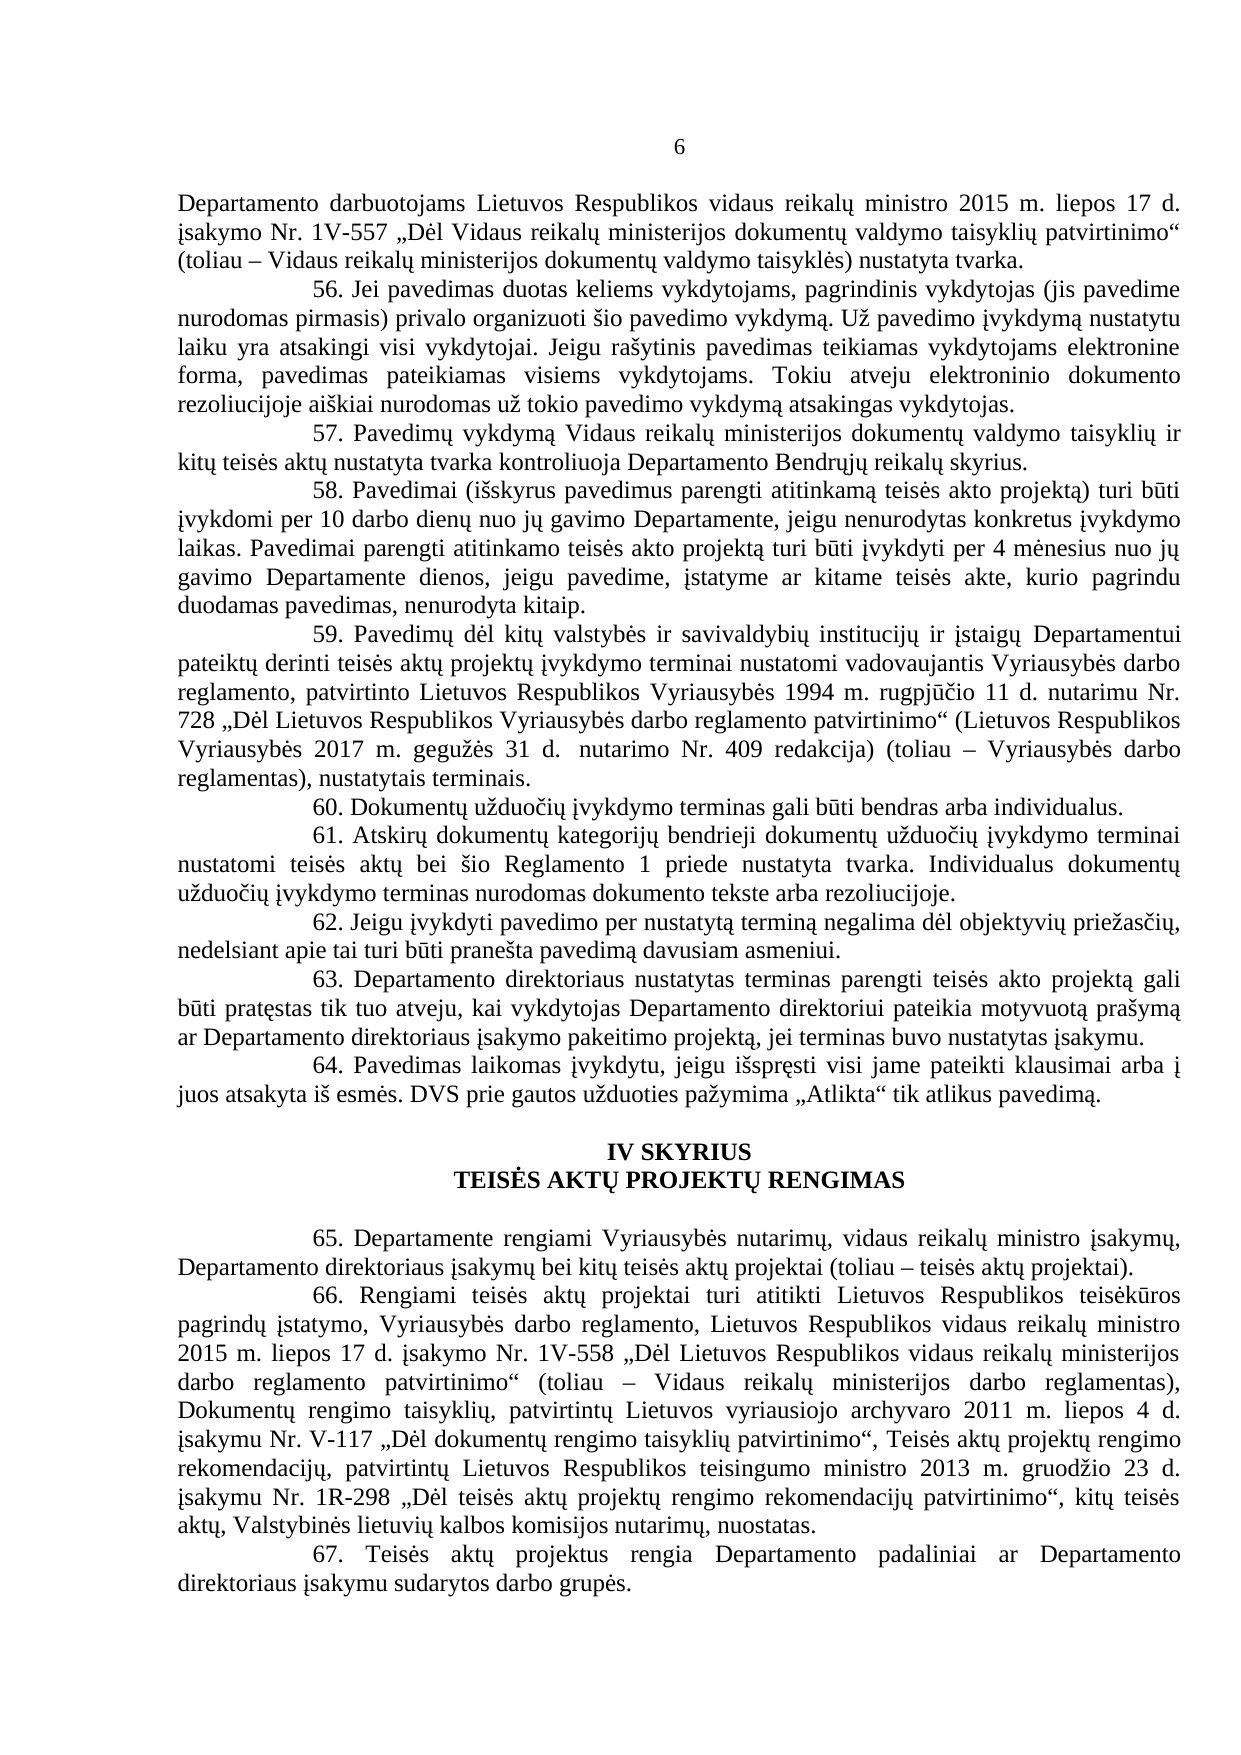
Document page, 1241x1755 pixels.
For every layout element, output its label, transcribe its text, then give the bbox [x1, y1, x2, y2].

text 66. Rengiami teisės aktų projektai turi atitikti Lietuvos Respublikos teisėkūros pagrindų įstatymo, Vyriausybės darbo reglamento, Lietuvos Respublikos vidaus reikalų ministro 2015 m. liepos 17 d. įsakymo Nr. 1V-558 „Dėl Lietuvos Respublikos vidaus reikalų ministerijos darbo reglamento patvirtinimo“ (toliau – Vidaus reikalų ministerijos darbo reglamentas), Dokumentų rengimo taisyklių, patvirtintų Lietuvos vyriausiojo archyvaro 2011 m. liepos 4 d. įsakymu Nr. V-117 „Dėl dokumentų rengimo taisyklių patvirtinimo“, teisės aktų projektų rengimo rekomendacijų, patvirtintų Lietuvos Respublikos teisingumo ministro 2013 m. gruodžio 23 d. įsakymu Nr. 1R-298 „Dėl teisės aktų projektų rengimo rekomendacijų patvirtinimo“, kitų teisės aktų, Valstybinės lietuvių kalbos komisijos nutarimų, nuostatas. [177, 1281, 1181, 1539]
text 63. Departamento direktoriaus nustatytas terminas parengti teisės akto projektą gali būti pratęstas tik tuo atveju, kai vykdytojas Departamento direktoriui pateikia motyvuotą prašymą ar departamento direktoriaus įsakymo pakeitimo projektą, jei terminas buvo nustatytas įsakymu. [177, 964, 1181, 1051]
text 58. Pavedimai (išskyrus pavedimus parengti atitinkamą teisės akto projektą) turi būti įvykdomi per 10 darbo dienų nuo jų gavimo departamente, jeigu nenurodytas konkretus įvykdymo laikas. Pavedimai parengti atitinkamo teisės akto projektą turi būti įvykdyti per 4 mėnesius nuo jų gavimo departamente dienos, jeigu pavedime, įstatyme ar kitame teisės akte, kurio pagrindu duodamas pavedimas, nenurodyta kitaip. [177, 476, 1181, 619]
text 61. Atskirų dokumentų kategorijų bendrieji dokumentų užduočių įvykdymo terminai nustatomi teisės aktų bei šio Reglamento 1 priede nustatyta tvarka. Individualus dokumentų užduočių įvykdymo terminas nurodomas dokumento tekste arba rezoliucijoje. [177, 821, 1181, 907]
text 62. Jeigu įvykdyti pavedimo per nustatytą terminą negalima dėl objektyvių priežasčių, nedelsiant apie tai turi būti pranešta pavedimą davusiam asmeniui. [177, 907, 1181, 964]
text 67. Teisės aktų projektus rengia departamento padaliniai ar Departamento direktoriaus įsakymu sudarytos darbo grupės. [177, 1539, 1181, 1597]
text TEISĖS AKTŲ PROJEKTŲ RENGIMAS [177, 1166, 1181, 1194]
text IV SKYRIUS [177, 1137, 1181, 1166]
text Departamento darbuotojams Lietuvos Respublikos vidaus reikalų ministro 2015 m. liepos 17 d. įsakymo Nr. 1V-557 „Dėl Vidaus reikalų ministerijos dokumentų valdymo taisyklių patvirtinimo“ (toliau – Vidaus reikalų ministerijos dokumentų valdymo taisyklės) nustatyta tvarka. [177, 188, 1181, 274]
text 59. Pavedimų dėl kitų valstybės ir savivaldybių institucijų ir įstaigų departamentui pateiktų derinti teisės aktų projektų įvykdymo terminai nustatomi vadovaujantis Vyriausybės darbo reglamento, patvirtinto Lietuvos Respublikos Vyriausybės 1994 m. rugpjūčio 11 d. nutarimu Nr. 728 „Dėl Lietuvos Respublikos Vyriausybės darbo reglamento patvirtinimo“ (Lietuvos Respublikos Vyriausybės 2017 m. gegužės 31 d. nutarimo Nr. 409 redakcija) (toliau – Vyriausybės darbo reglamentas), nustatytais terminais. [177, 619, 1181, 792]
text 57. Pavedimų vykdymą Vidaus reikalų ministerijos dokumentų valdymo taisyklių ir kitų teisės aktų nustatyta tvarka kontroliuoja Departamento Bendrųjų reikalų skyrius. [177, 418, 1181, 476]
text 56. Jei pavedimas duotas keliems vykdytojams, pagrindinis vykdytojas (jis pavedime nurodomas pirmasis) privalo organizuoti šio pavedimo vykdymą. Už pavedimo įvykdymą nustatytu laiku yra atsakingi visi vykdytojai. Jeigu rašytinis pavedimas teikiamas vykdytojams elektronine forma, pavedimas pateikiamas visiems vykdytojams. Tokiu atveju elektroninio dokumento rezoliucijoje aiškiai nurodomas už tokio pavedimo vykdymą atsakingas vykdytojas. [177, 274, 1181, 418]
text 64. Pavedimas laikomas įvykdytu, jeigu išspręsti visi jame pateikti klausimai arba į juos atsakyta iš esmės. DVS prie gautos užduoties pažymima „Atlikta“ tik atlikus pavedimą. [177, 1051, 1181, 1108]
text 65. Departamente rengiami Vyriausybės nutarimų, vidaus reikalų ministro įsakymų, departamento direktoriaus įsakymų bei kitų teisės aktų projektai (toliau – teisės aktų projektai). [177, 1223, 1181, 1281]
text 60. Dokumentų užduočių įvykdymo terminas gali būti bendras arba individualus. [177, 792, 1181, 821]
